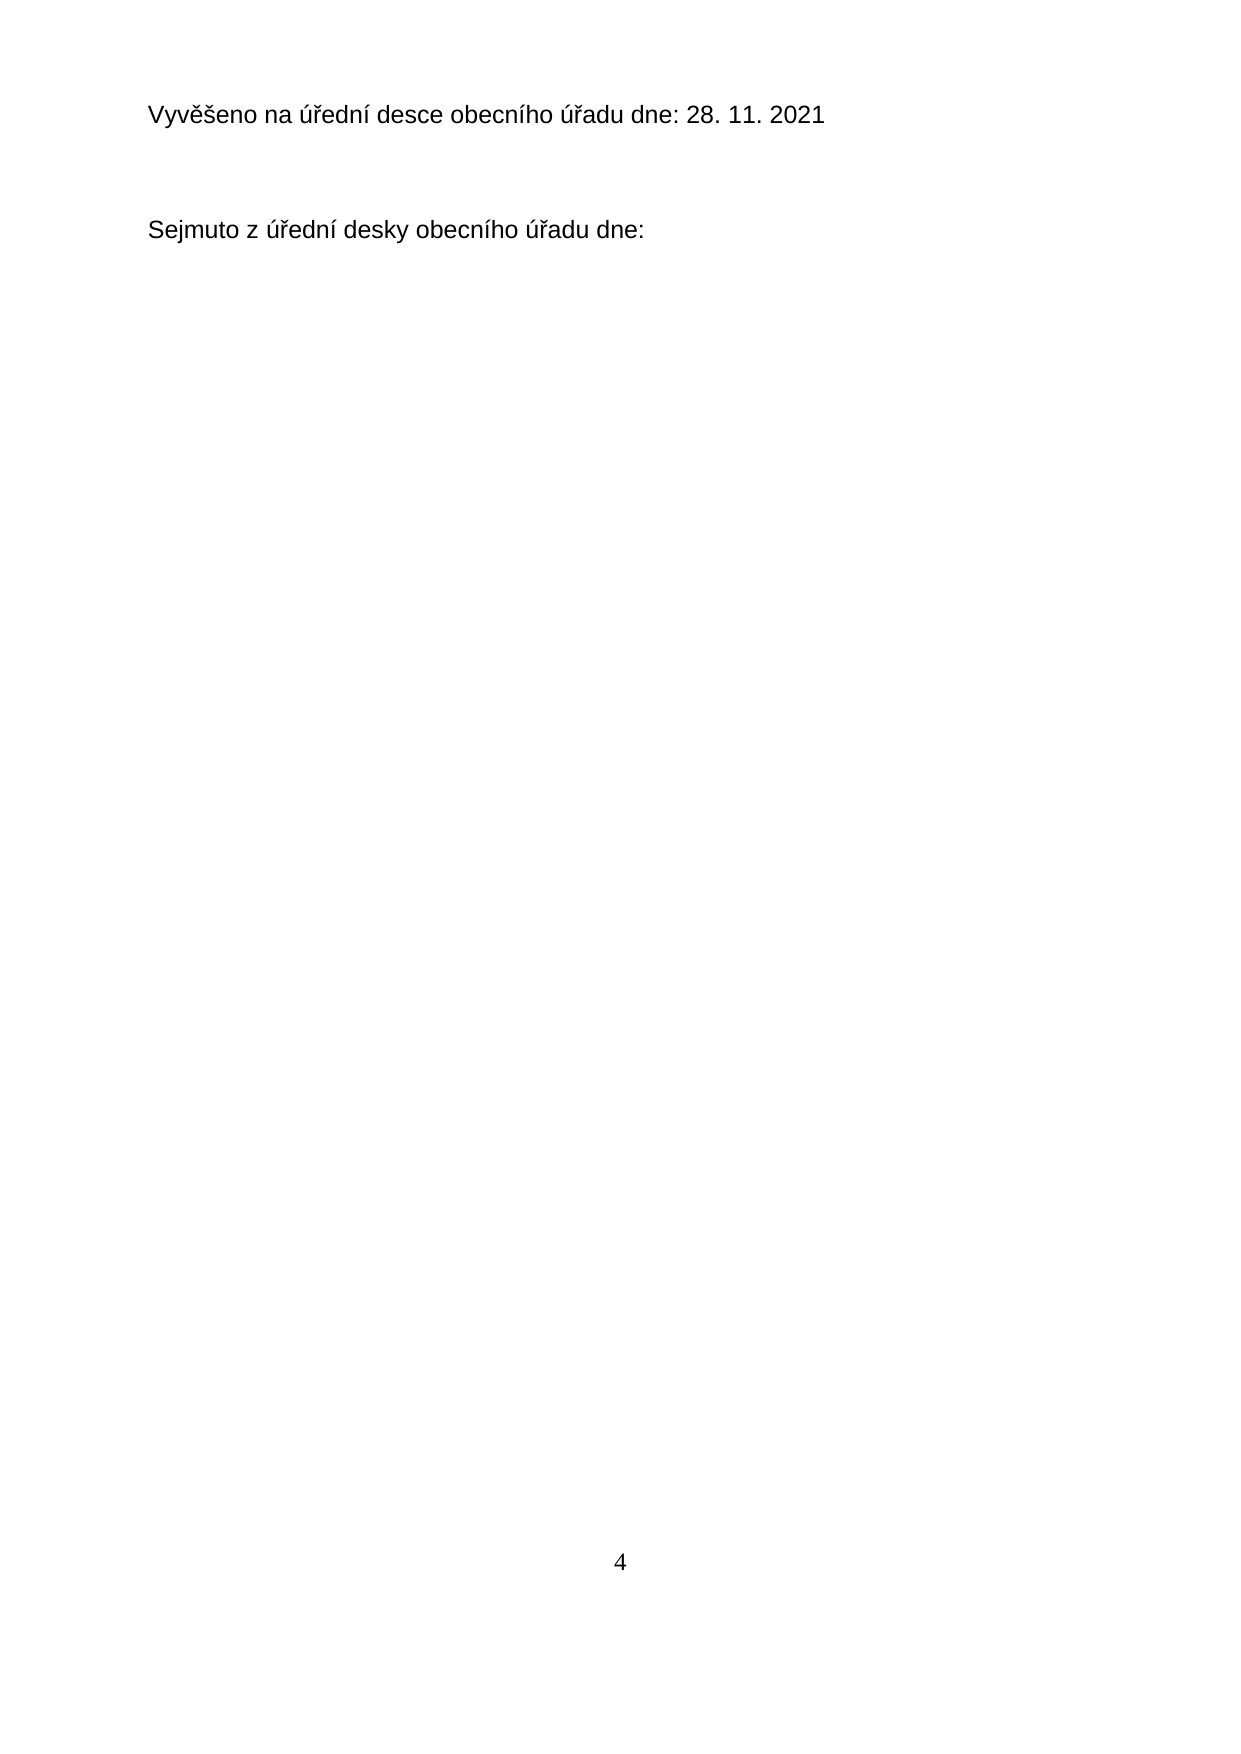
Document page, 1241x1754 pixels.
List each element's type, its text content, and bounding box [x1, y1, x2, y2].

text Sejmuto z úřední desky obecního úřadu dne: [148, 215, 1092, 244]
text Vyvěšeno na úřední desce obecního úřadu dne: 28. 11. 2021 [148, 100, 1092, 129]
